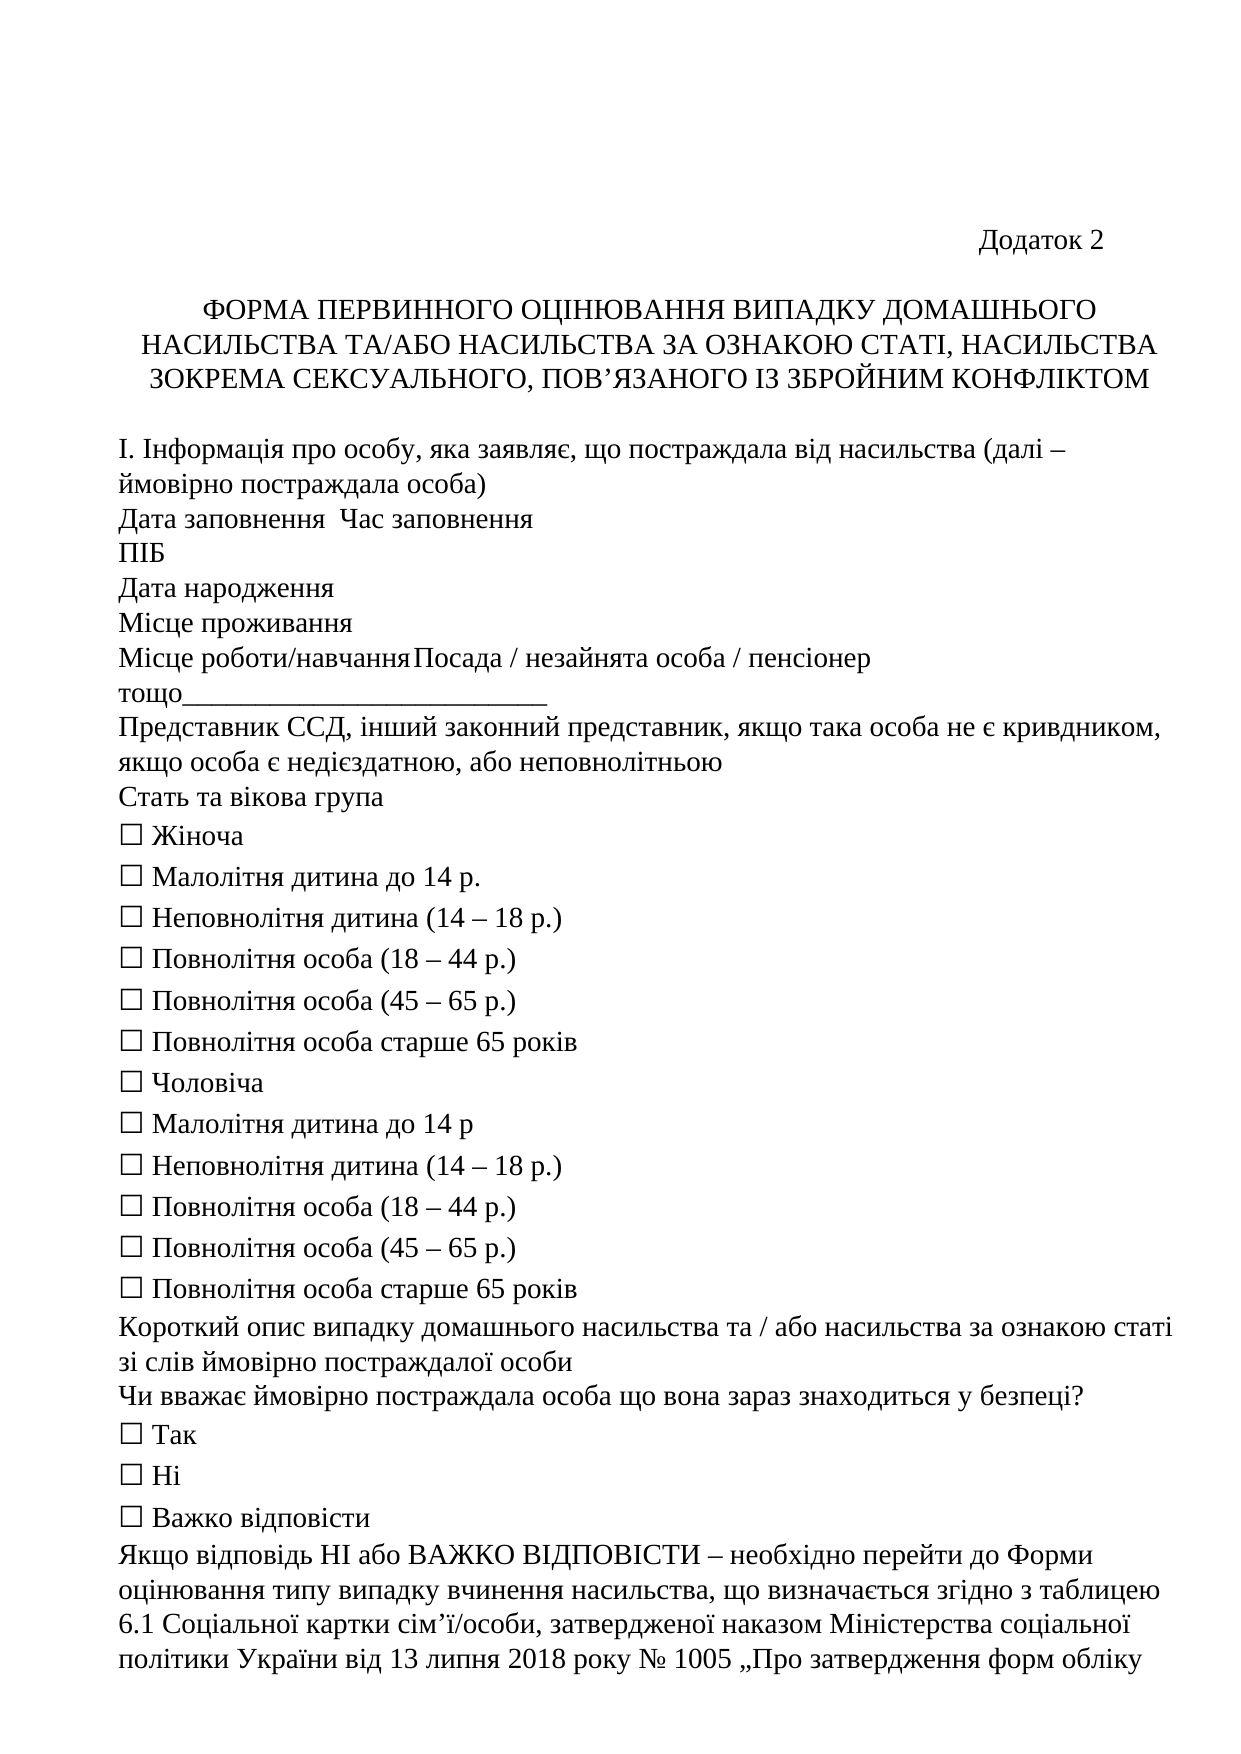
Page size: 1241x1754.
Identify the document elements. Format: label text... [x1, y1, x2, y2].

text Дата народження [118, 570, 1181, 604]
text ☐ Малолітня дитина до 14 р. [118, 855, 1181, 895]
text Якщо відповідь НІ або ВАЖКО ВІДПОВІСТИ – необхідно перейти до Форми оцінювання типу випадку вчинення насильства, що визначається згідно з таблицею 6.1 Соціальної картки сім’ї/особи, затвердженої наказом Міністерства соціальної політики України від 13 липня 2018 року № 1005 „Про затвердження форм обліку [118, 1537, 1181, 1675]
text Представник ССД, інший законний представник, якщо така особа не є кривдником, якщо особа є недієздатною, або неповнолітньою [118, 709, 1181, 778]
text Чи вважає ймовірно постраждала особа що вона зараз знаходиться у безпеці? [118, 1378, 1181, 1412]
text ☐ Малолітня дитина до 14 р [118, 1103, 1181, 1142]
text ☐ Так [118, 1413, 1181, 1453]
text ☐ Неповнолітня дитина (14 – 18 р.) [118, 1144, 1181, 1184]
text ☐ Важко відповісти [118, 1496, 1181, 1536]
text ☐ Повнолітня особа (45 – 65 р.) [118, 979, 1181, 1019]
text ☐ Жіноча [118, 814, 1181, 854]
text ФОРМА ПЕРВИННОГО ОЦІНЮВАННЯ ВИПАДКУ ДОМАШНЬОГО НАСИЛЬСТВА ТА/АБО НАСИЛЬСТВА ЗА ОЗНАКОЮ СТАТІ, НАСИЛЬСТВА ЗОКРЕМА СЕКСУАЛЬНОГО, ПОВ’ЯЗАНОГО ІЗ ЗБРОЙНИМ КОНФЛІКТОМ [118, 292, 1181, 395]
text Додаток 2 [118, 222, 1181, 256]
text ☐ Ні [118, 1454, 1181, 1494]
text ☐ Неповнолітня дитина (14 – 18 р.) [118, 896, 1181, 936]
text ☐ Повнолітня особа (18 – 44 р.) [118, 938, 1181, 977]
text Короткий опис випадку домашнього насильства та / або насильства за ознакою статі зі слів ймовірно постраждалої особи [118, 1309, 1181, 1377]
text ☐ Повнолітня особа (18 – 44 р.) [118, 1185, 1181, 1225]
text І. Інформація про особу, яка заявляє, що постраждала від насильства (далі – ймовірно постраждала особа) [118, 431, 1181, 499]
text ☐ Повнолітня особа (45 – 65 р.) [118, 1226, 1181, 1266]
text ☐ Чоловіча [118, 1061, 1181, 1101]
text Стать та вікова група [118, 779, 1181, 813]
text ☐ Повнолітня особа старше 65 років [118, 1020, 1181, 1060]
text Місце роботи/навчання Посада / незайнята особа / пенсіонер тощо_________________________ [118, 640, 1181, 708]
text Місце проживання [118, 605, 1181, 639]
text ☐ Повнолітня особа старше 65 років [118, 1268, 1181, 1307]
text Дата заповнення Час заповнення [118, 501, 1181, 534]
text ПІБ [118, 536, 1181, 569]
